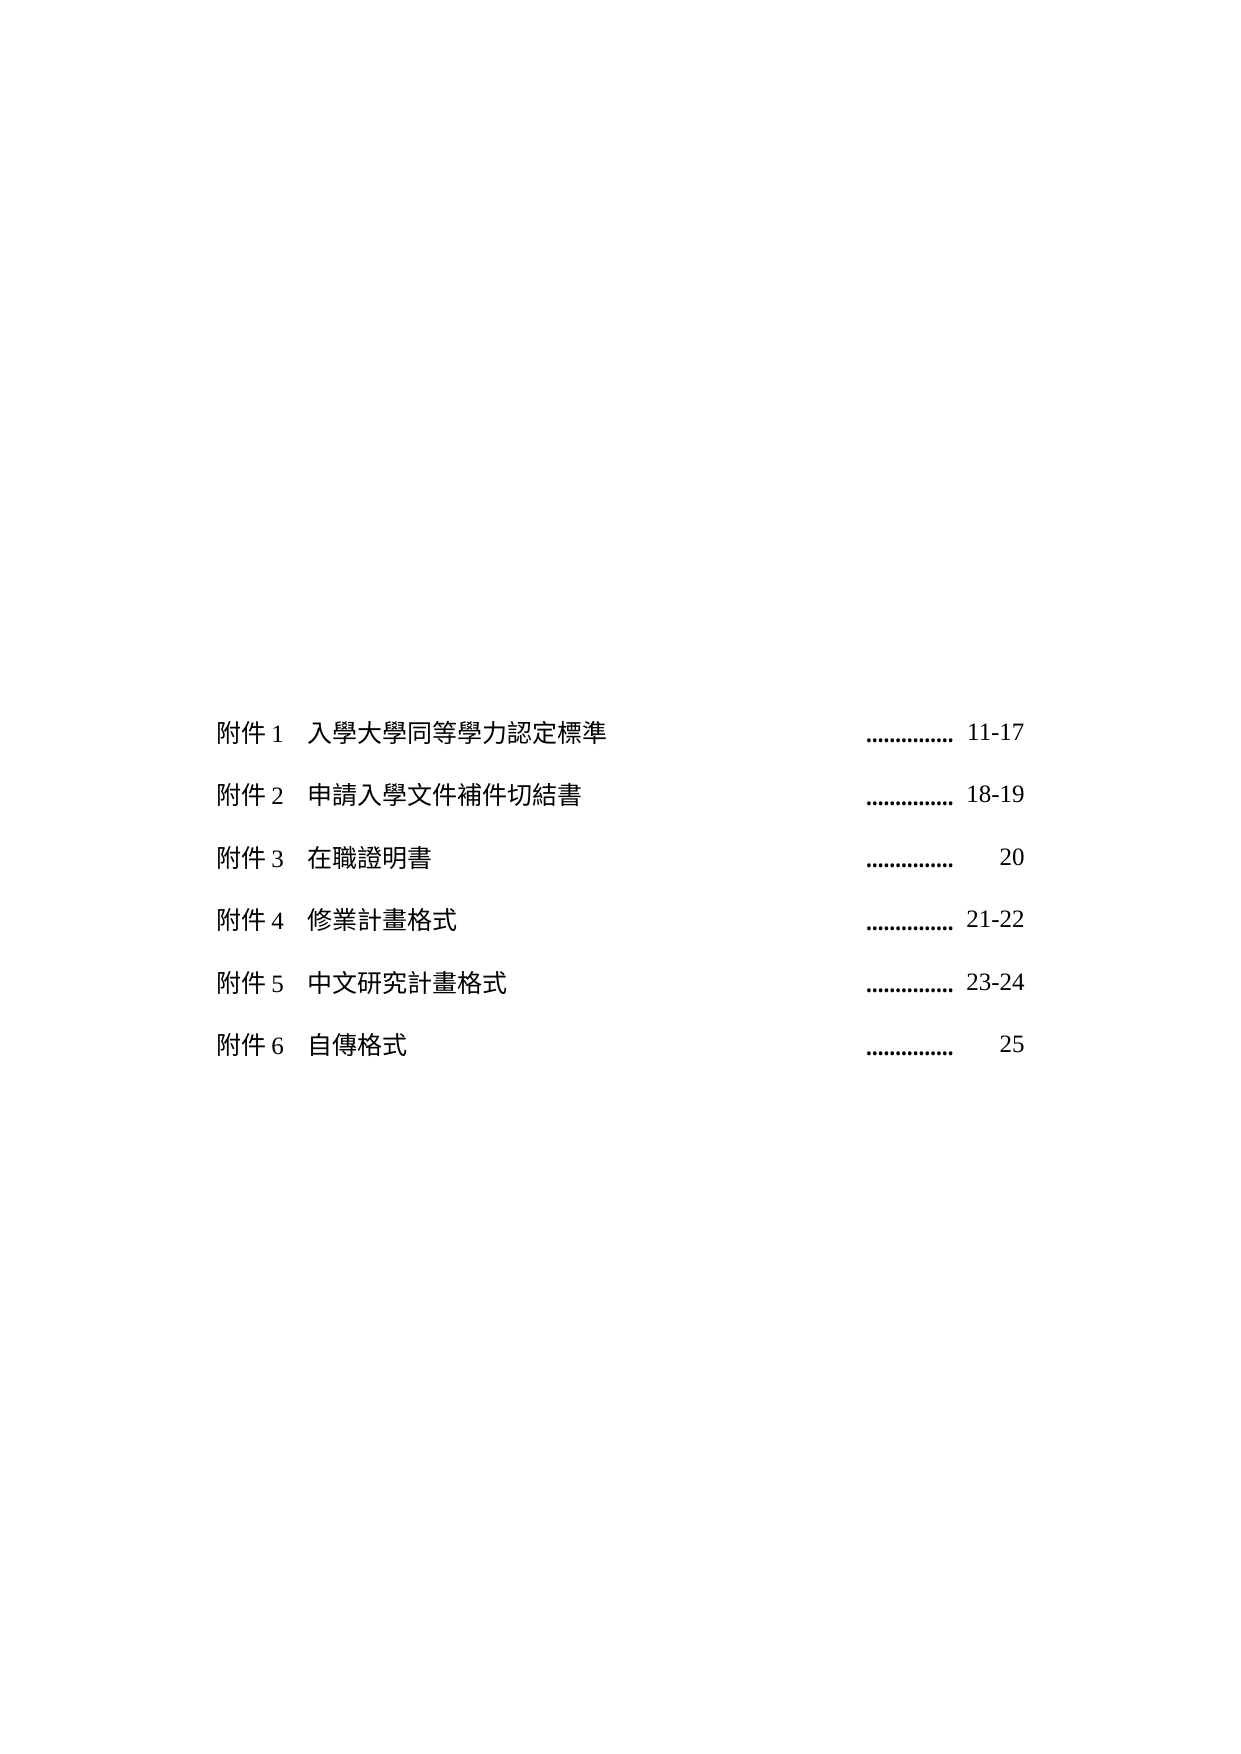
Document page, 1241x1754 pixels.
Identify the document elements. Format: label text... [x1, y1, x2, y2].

table_cell 11-17 [953, 690, 1035, 752]
table_cell 中文研究計畫格式 [307, 940, 806, 1002]
table_cell …………… [806, 1002, 953, 1064]
table_cell 20 [953, 815, 1035, 877]
table_cell 附件6 [205, 1002, 307, 1064]
table_cell 附件5 [205, 940, 307, 1002]
table_cell …………… [806, 690, 953, 752]
table_cell 申請入學文件補件切結書 [307, 752, 806, 814]
table_cell 21-22 [953, 877, 1035, 939]
table_cell 入學大學同等學力認定標準 [307, 690, 806, 752]
table_cell 23-24 [953, 940, 1035, 1002]
table_cell …………… [806, 940, 953, 1002]
table_cell 附件1 [205, 690, 307, 752]
table_cell 18-19 [953, 752, 1035, 814]
table_cell …………… [806, 877, 953, 939]
table_cell 自傳格式 [307, 1002, 806, 1064]
table_cell 附件3 [205, 815, 307, 877]
table_cell 25 [953, 1002, 1035, 1064]
table_cell …………… [806, 815, 953, 877]
table_cell …………… [806, 752, 953, 814]
table_cell 附件2 [205, 752, 307, 814]
table_cell 附件4 [205, 877, 307, 939]
table_cell 在職證明書 [307, 815, 806, 877]
table_cell 修業計畫格式 [307, 877, 806, 939]
